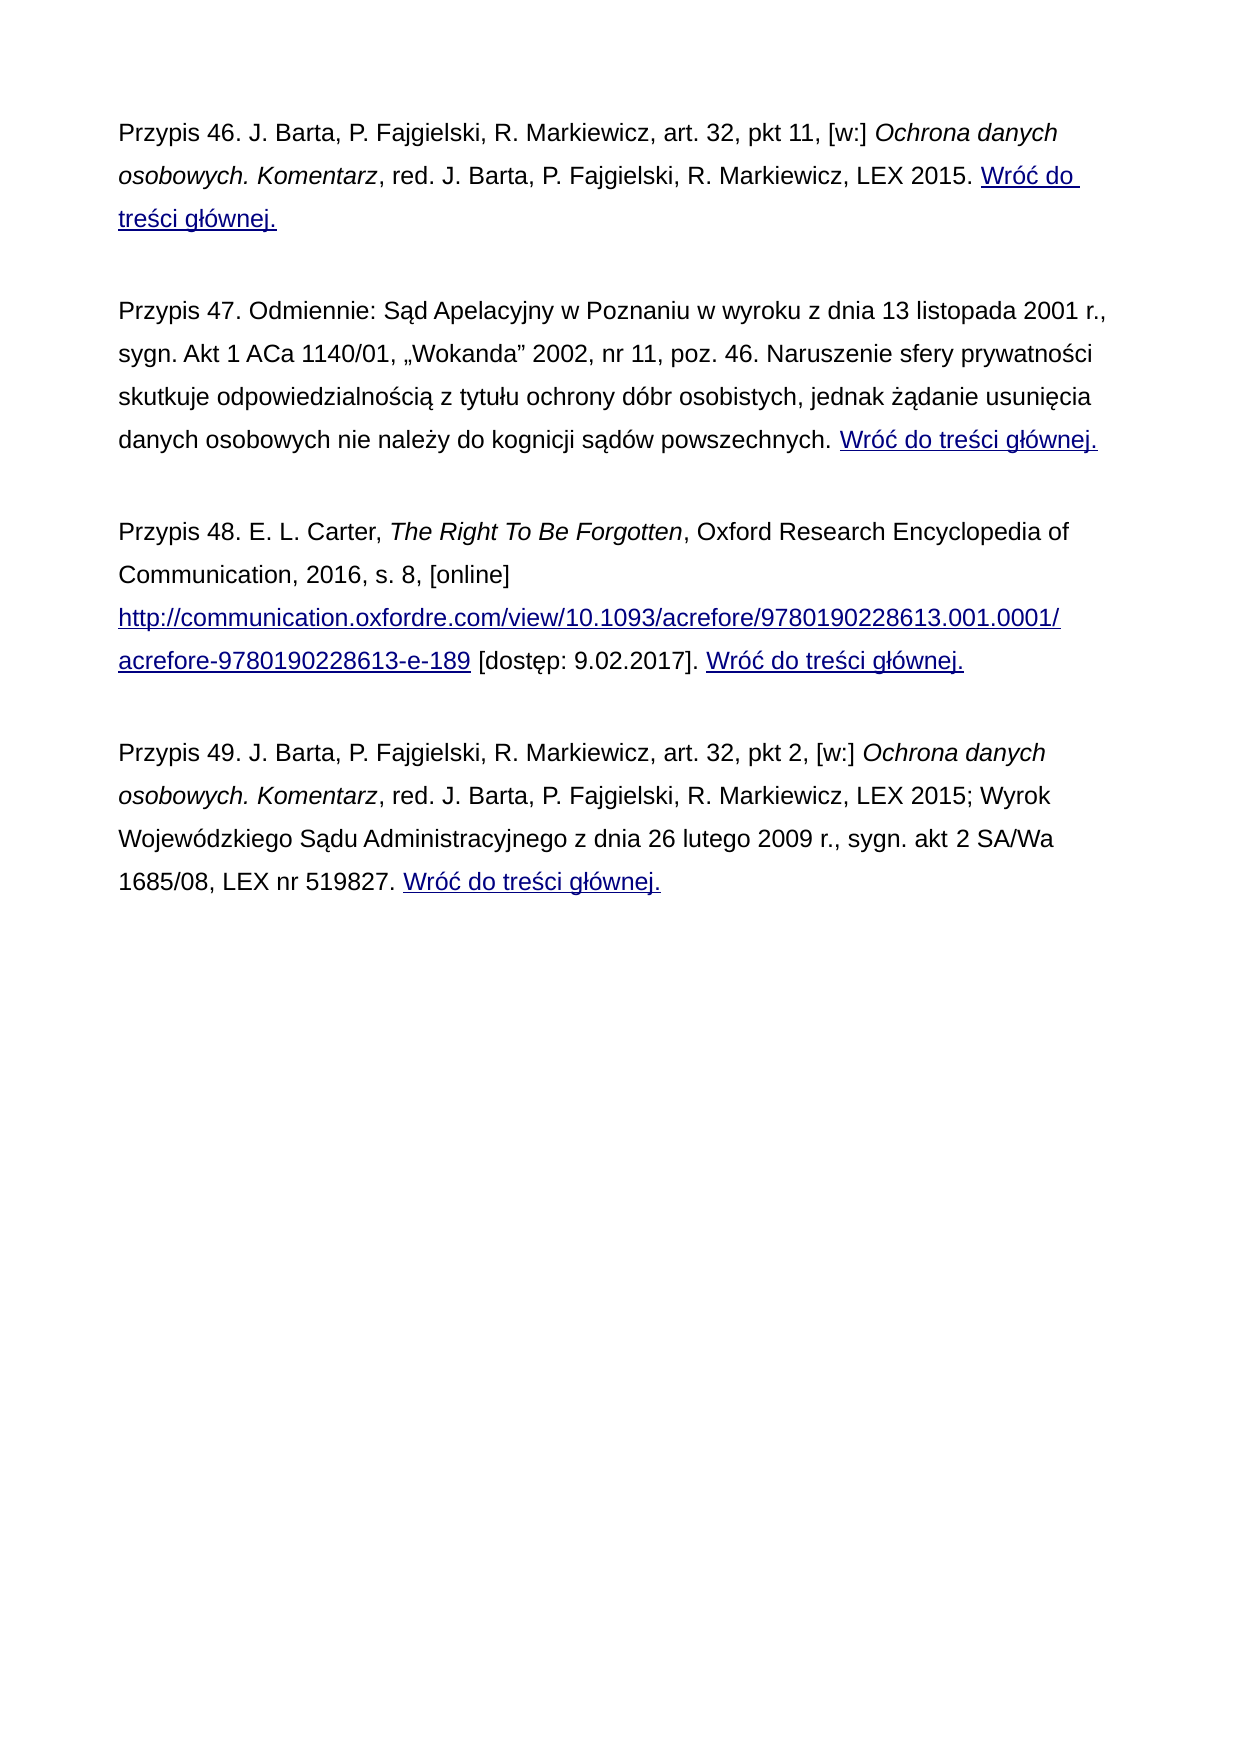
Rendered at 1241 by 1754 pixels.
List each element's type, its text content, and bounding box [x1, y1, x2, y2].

text Przypis 49. J. Barta, P. Fajgielski, R. Markiewicz, art. 32, pkt 2, [w:] Ochrona danych osobowych. Komentarz, red. J. Barta, P. Fajgielski, R. Markiewicz, LEX 2015; Wyrok Wojewódzkiego Sądu Administracyjnego z dnia 26 lutego 2009 r., sygn. akt 2 SA/Wa 1685/08, LEX nr 519827. Wróć do treści głównej. [118, 738, 1122, 896]
text Przypis 47. Odmiennie: Sąd Apelacyjny w Poznaniu w wyroku z dnia 13 listopada 2001 r., sygn. Akt 1 ACa 1140/01, „Wokanda” 2002, nr 11, poz. 46. Naruszenie sfery prywatności skutkuje odpowiedzialnością z tytułu ochrony dóbr osobistych, jednak żądanie usunięcia danych osobowych nie należy do kognicji sądów powszechnych. Wróć do treści głównej. [118, 296, 1122, 454]
text Przypis 46. J. Barta, P. Fajgielski, R. Markiewicz, art. 32, pkt 11, [w:] Ochrona danych osobowych. Komentarz, red. J. Barta, P. Fajgielski, R. Markiewicz, LEX 2015. Wróć do treści głównej. [118, 118, 1122, 233]
text Przypis 48. E. L. Carter, The Right To Be Forgotten, Oxford Research Encyclopedia of Communication, 2016, s. 8, [online] http://communication.oxfordre.com/view/10.1093/acrefore/9780190228613.001.0001/acrefore-9780190228613-e-189 [dostęp: 9.02.2017]. Wróć do treści głównej. [118, 517, 1122, 675]
